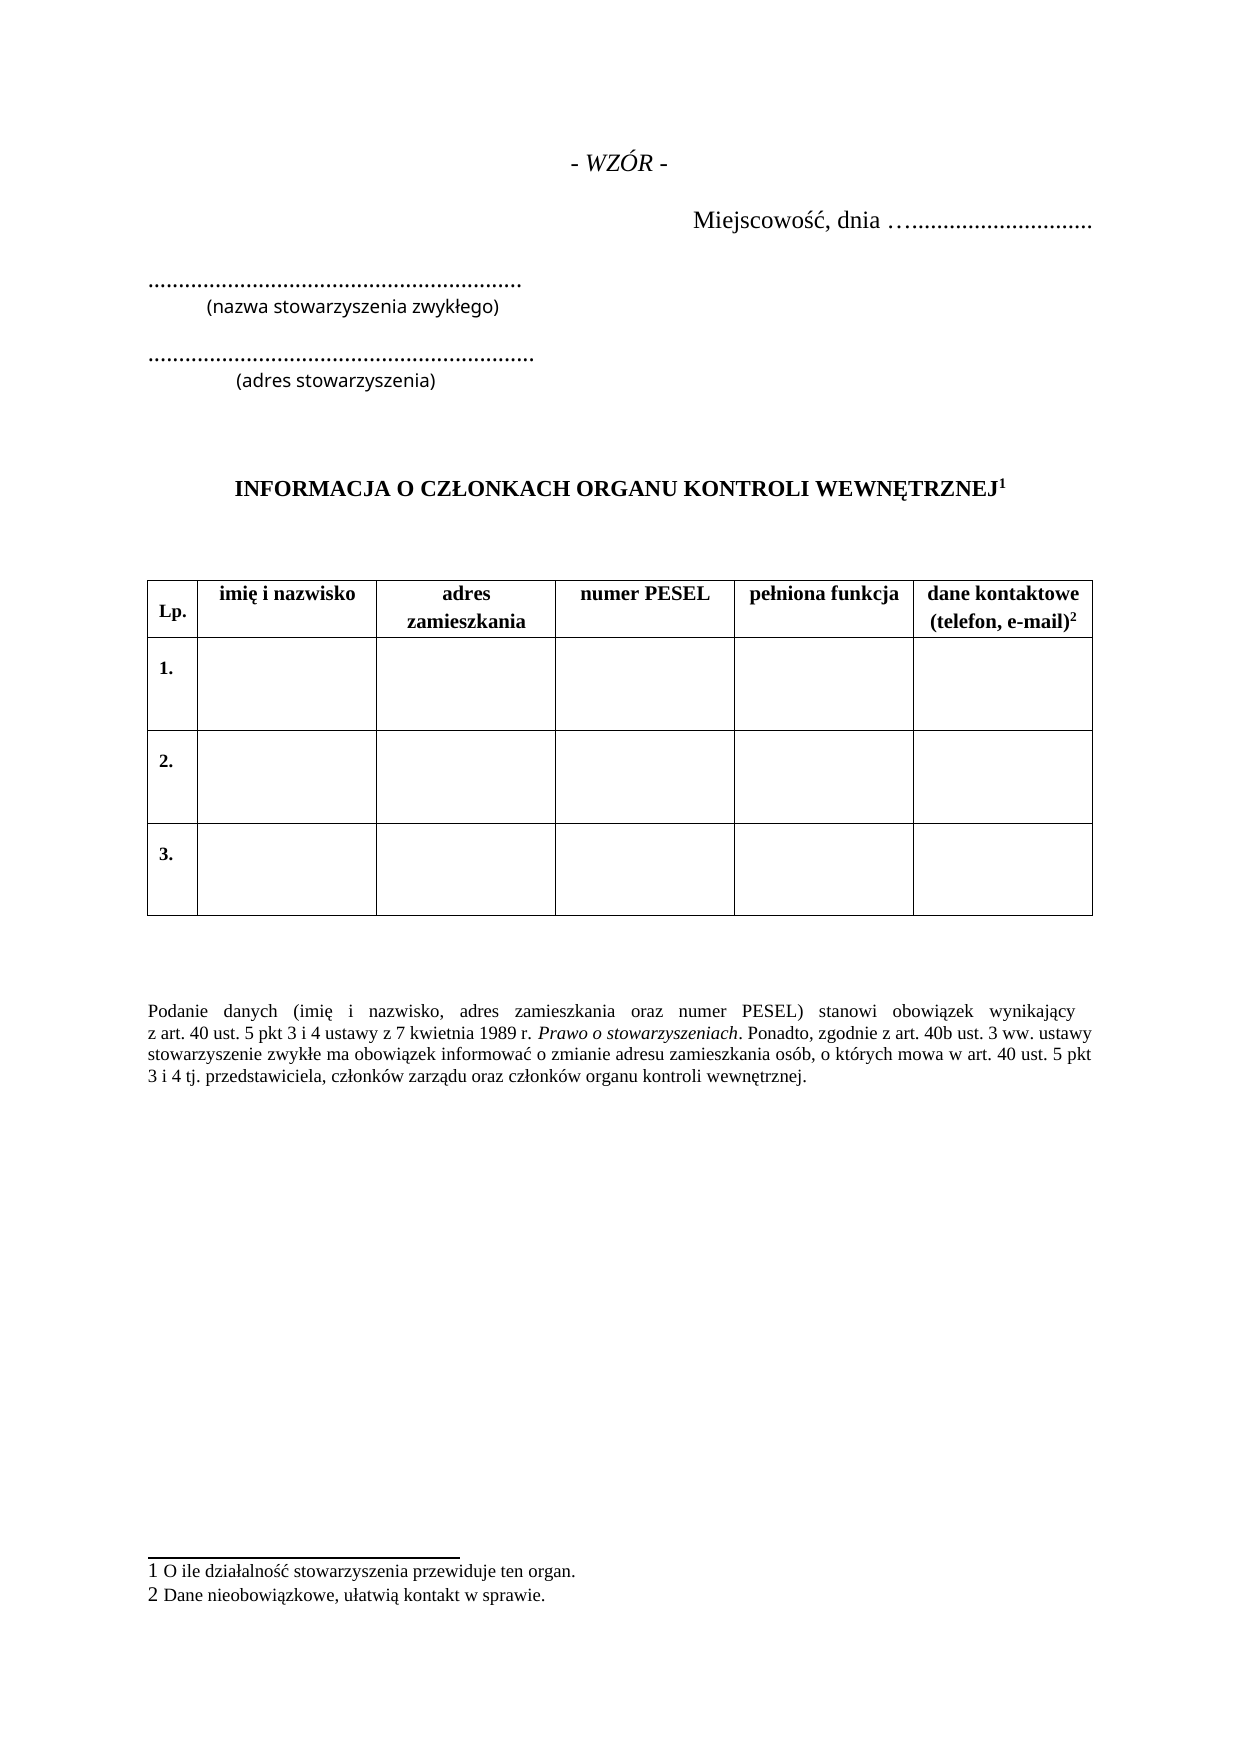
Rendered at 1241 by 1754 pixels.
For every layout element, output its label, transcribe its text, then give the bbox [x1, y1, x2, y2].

table_cell [735, 824, 913, 915]
table_cell [377, 731, 555, 822]
table_header numer PESEL [556, 581, 734, 637]
text (nazwa stowarzyszenia zwykłego) [148, 294, 1093, 319]
table_cell 2. [148, 731, 197, 822]
table_header dane kontaktowe (telefon, e-mail) [914, 581, 1092, 637]
text - WZÓR - [148, 148, 1093, 176]
text ….......................................................... [148, 263, 1093, 294]
table_cell [377, 638, 555, 730]
table_cell [914, 638, 1092, 730]
text Miejscowość, dnia …............................. [148, 205, 1093, 234]
text (adres stowarzyszenia) [148, 368, 1093, 393]
text ............................................................... [148, 336, 1093, 368]
table_cell [556, 731, 734, 822]
table_cell [556, 638, 734, 730]
text INFORMACJA O CZŁONKACH ORGANU KONTROLI WEWNĘTRZNEJ [148, 475, 1093, 501]
table_cell [556, 824, 734, 915]
table_cell [735, 638, 913, 730]
table_header Lp. [148, 581, 197, 637]
table_header pełniona funkcja [735, 581, 913, 637]
text Podanie danych (imię i nazwisko, adres zamieszkania oraz numer PESEL) stanowi obowiązek wynikający z art. 40 ust. 5 pkt 3 i 4 ustawy z 7 kwietnia 1989 r. Prawo o stowarzyszeniach. Ponadto, zgodnie z art. 40b ust. 3 ww. ustawy stowarzyszenie zwykłe ma obowiązek informować o zmianie adresu zamieszkania osób, o których mowa w art. 40 ust. 5 pkt 3 i 4 tj. przedstawiciela, członków zarządu oraz członków organu kontroli wewnętrznej. [148, 1000, 1093, 1086]
table_cell [914, 824, 1092, 915]
table_cell [735, 731, 913, 822]
table_header imię i nazwisko [198, 581, 376, 637]
table_cell 1. [148, 638, 197, 730]
table_cell [198, 824, 376, 915]
table_header adres zamieszkania [377, 581, 555, 637]
table_cell 3. [148, 824, 197, 915]
table_cell [377, 824, 555, 915]
table_cell [198, 638, 376, 730]
text O ile działalność stowarzyszenia przewiduje ten organ. [148, 1558, 1093, 1582]
table_cell [198, 731, 376, 822]
table_cell [914, 731, 1092, 822]
